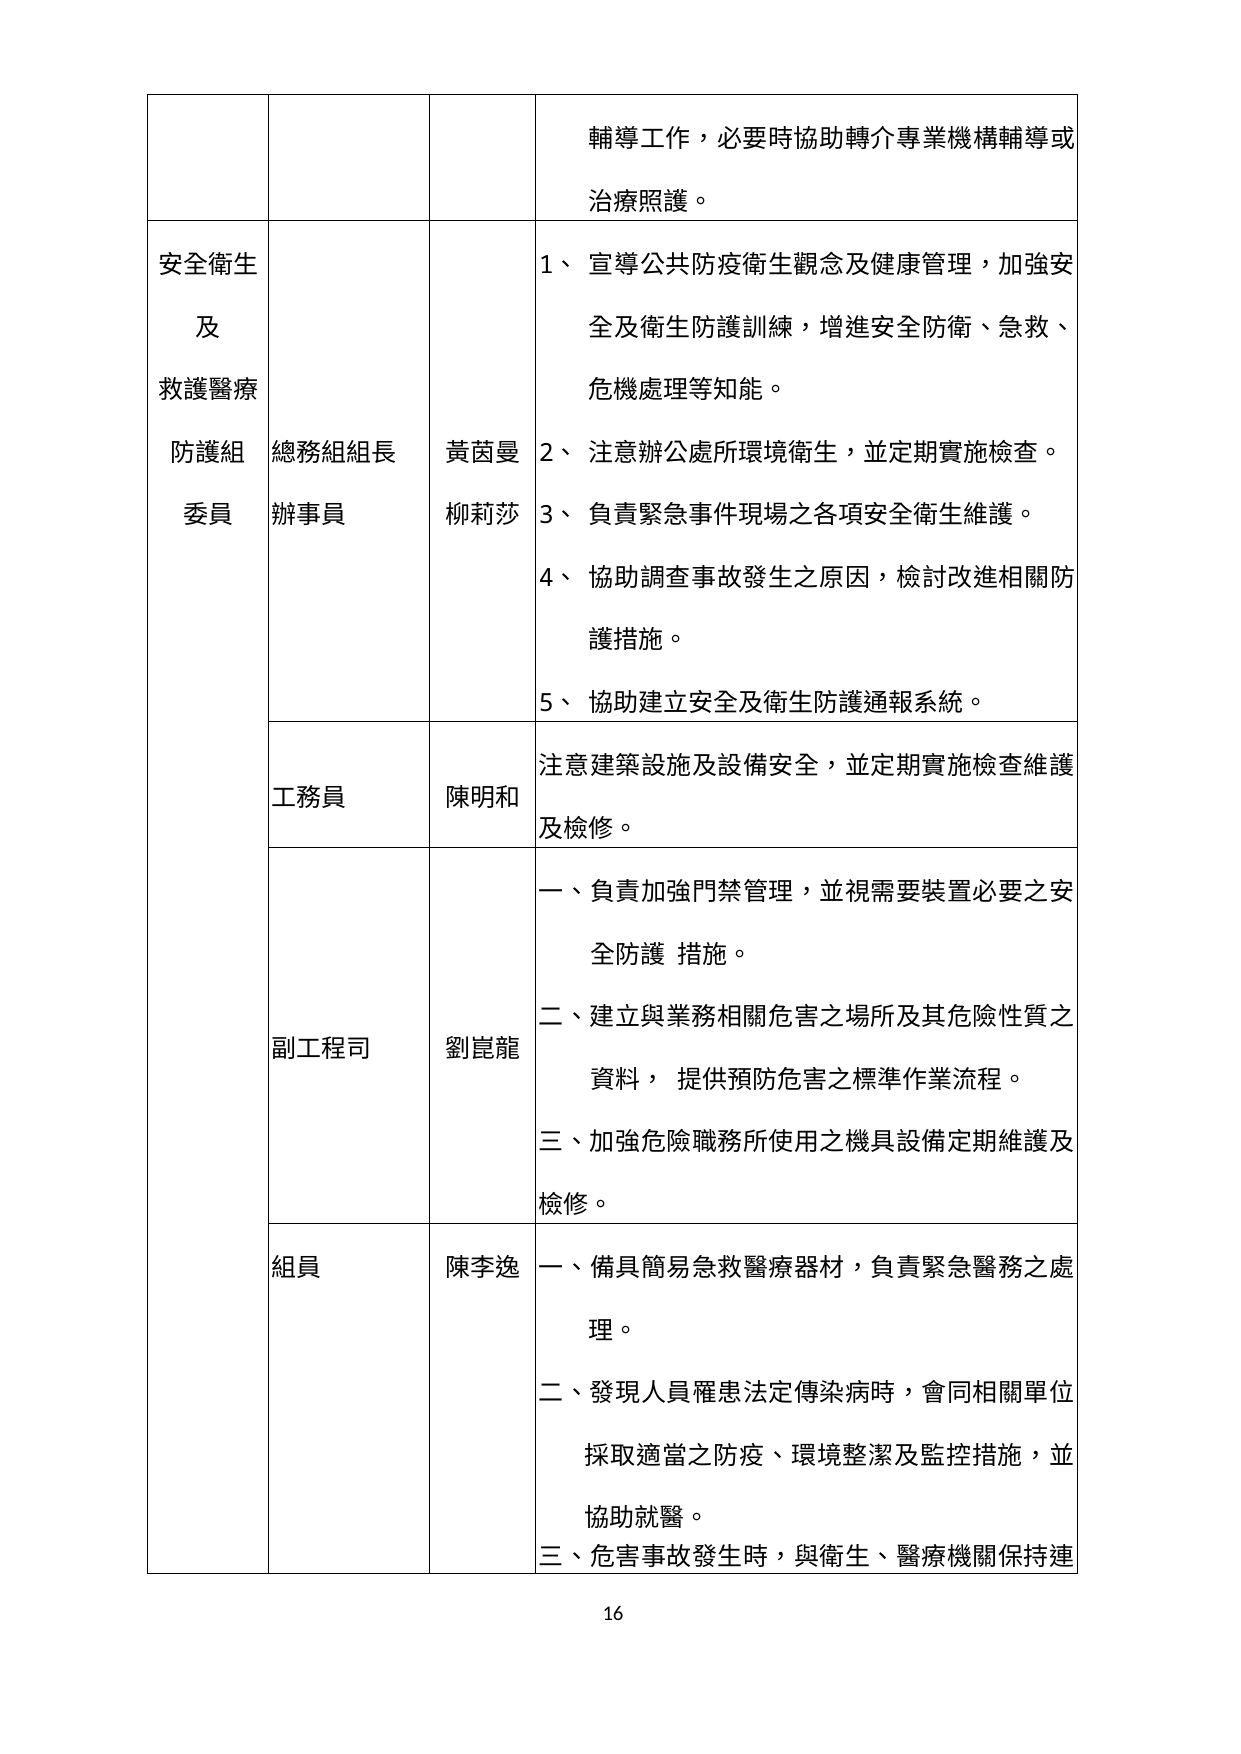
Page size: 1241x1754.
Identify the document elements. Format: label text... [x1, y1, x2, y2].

table_cell [430, 95, 535, 220]
table_cell 一、負責加強門禁管理，並視需要裝置必要之安全防護 措施。 二、建立與業務相關危害之場所及其危險性質之資料， 提供預防危害之標準作業流程。 三、加強危險職務所使用之機具設備定期維護及檢修。 [536, 848, 1077, 1223]
table_cell [148, 95, 268, 220]
table_cell 一、備具簡易急救醫療器材，負責緊急醫務之處理。 二、發現人員罹患法定傳染病時，會同相關單位採取適當之防疫、環境整潔及監控措施，並協助就醫。 三、危害事故發生時，與衛生、醫療機關保持連 [536, 1224, 1077, 1573]
table_cell 陳李逸 [430, 1224, 535, 1573]
table_cell 黃茵曼 柳莉莎 [430, 221, 535, 721]
table_cell 安全衛生 及 救護醫療 防護組 委員 [148, 221, 268, 1573]
table_cell 副工程司 [269, 848, 429, 1223]
table_cell 陳明和 [430, 722, 535, 847]
table_cell 注意建築設施及設備安全，並定期實施檢查維護及檢修。 [536, 722, 1077, 847]
table_cell 工務員 [269, 722, 429, 847]
table_cell 輔導工作，必要時協助轉介專業機構輔導或治療照護。 [536, 95, 1077, 220]
table_cell 總務組組長 辦事員 [269, 221, 429, 721]
table_cell 組員 [269, 1224, 429, 1573]
table_cell 宣導公共防疫衛生觀念及健康管理，加強安全及衛生防護訓練，增進安全防衛、急救、危機處理等知能。 注意辦公處所環境衛生，並定期實施檢查。 負責緊急事件現場之各項安全衛生維護。 協助調查事故發生之原因，檢討改進相關防護措施。 協助建立安全及衛生防護通報系統。 [536, 221, 1077, 721]
table_cell 劉崑龍 [430, 848, 535, 1223]
table_cell [269, 95, 429, 220]
